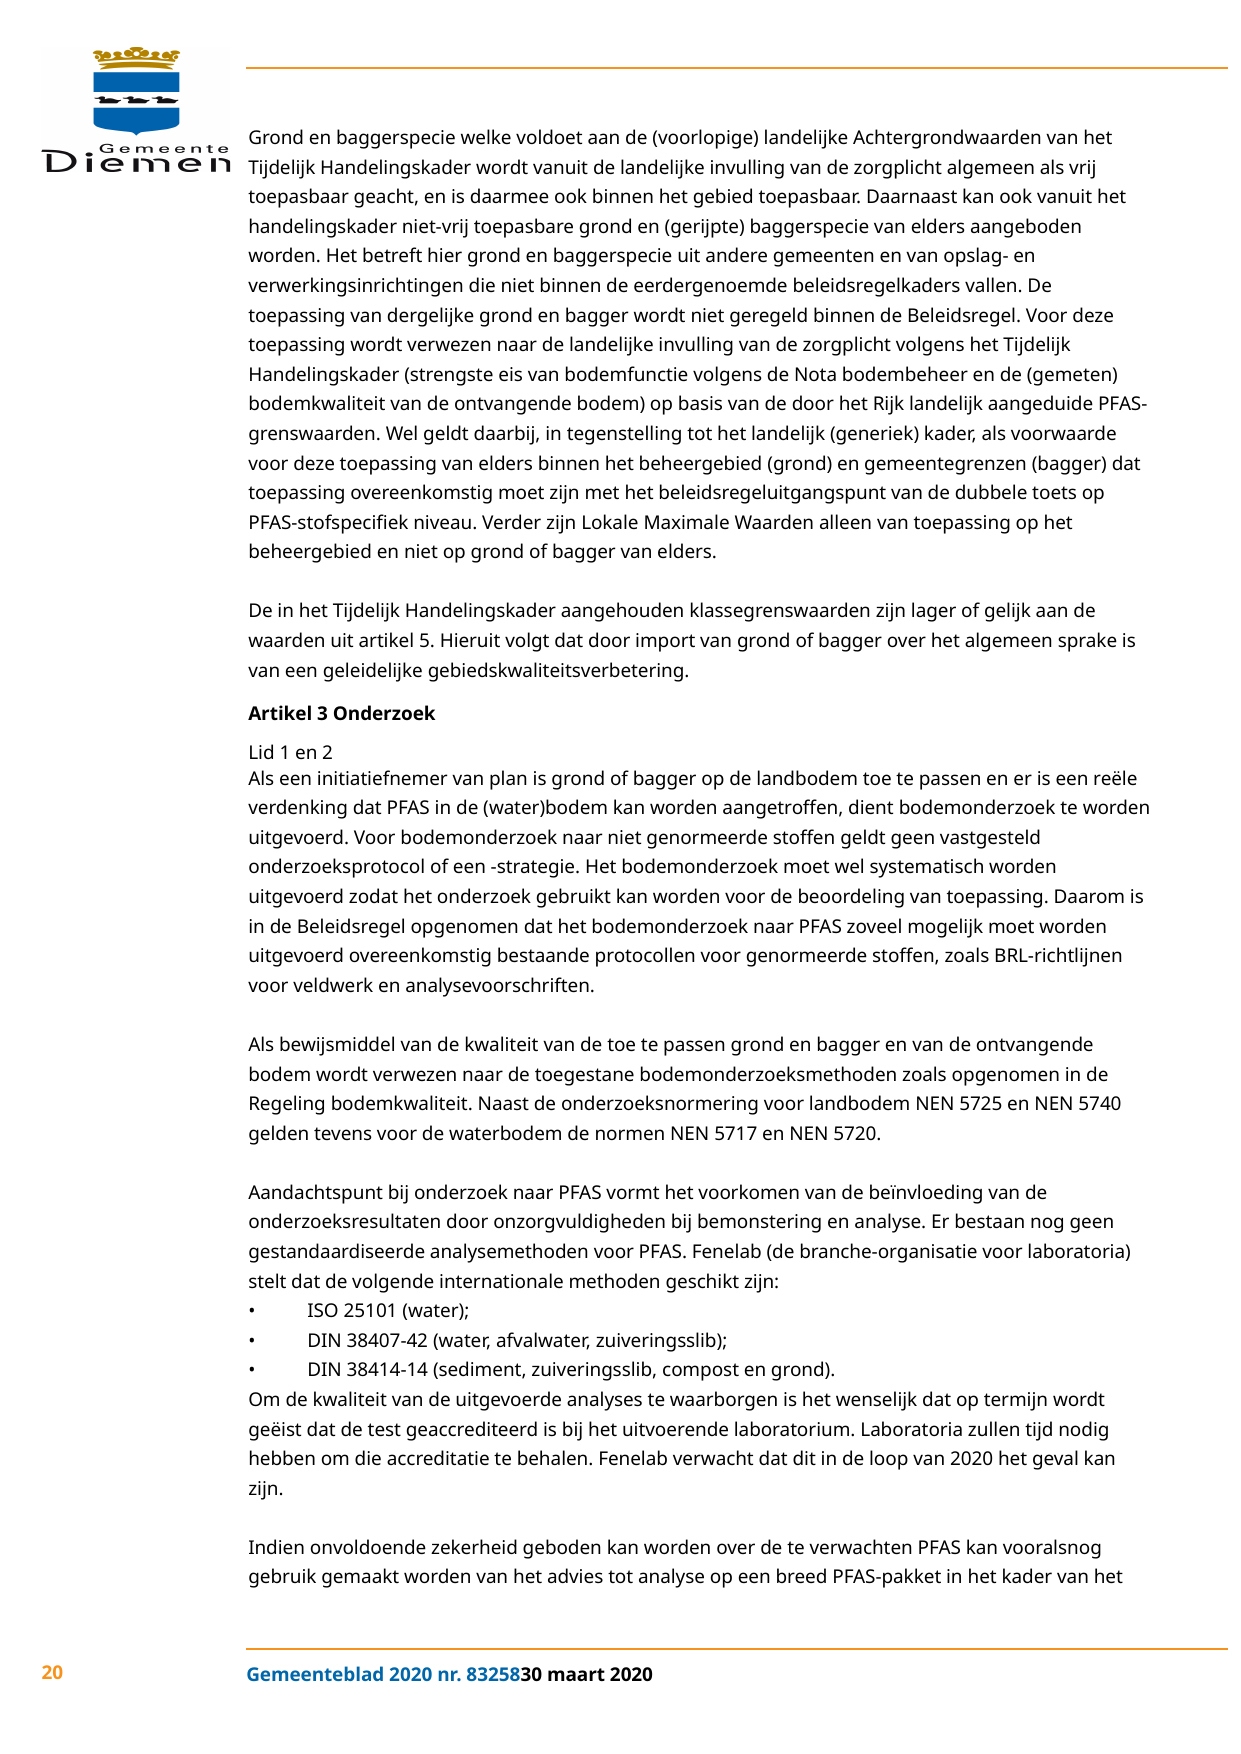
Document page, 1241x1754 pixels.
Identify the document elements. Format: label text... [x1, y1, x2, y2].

text Om de kwaliteit van de uitgevoerde analyses te waarborgen is het wenselijk dat op termijn wordt geëist dat de test geaccrediteerd is bij het uitvoerende laboratorium. Laboratoria zullen tijd nodig hebben om die accreditatie te behalen. Fenelab verwacht dat dit in de loop van 2020 het geval kan zijn. [248, 1386, 1152, 1501]
text Als bewijsmiddel van de kwaliteit van de toe te passen grond en bagger en van de ontvangende bodem wordt verwezen naar de toegestane bodemonderzoeksmethoden zoals opgenomen in de Regeling bodemkwaliteit. Naast de onderzoeksnormering voor landbodem NEN 5725 en NEN 5740 gelden tevens voor de waterbodem de normen NEN 5717 en NEN 5720. [248, 1031, 1152, 1146]
text Lid 1 en 2 [248, 739, 1152, 765]
text De in het Tijdelijk Handelingskader aangehouden klassegrenswaarden zijn lager of gelijk aan de waarden uit artikel 5. Hieruit volgt dat door import van grond of bagger over het algemeen sprake is van een geleidelijke gebiedskwaliteitsverbetering. [248, 598, 1152, 683]
list DIN 38407-42 (water, afvalwater, zuiveringsslib); [248, 1327, 1152, 1353]
text Aandachtspunt bij onderzoek naar PFAS vormt het voorkomen van de beïnvloeding van de onderzoeksresultaten door onzorgvuldigheden bij bemonstering en analyse. Er bestaan nog geen gestandaardiseerde analysemethoden voor PFAS. Fenelab (de branche-organisatie voor laboratoria) stelt dat de volgende internationale methoden geschikt zijn: [248, 1179, 1152, 1294]
list ISO 25101 (water); [248, 1297, 1152, 1323]
text Artikel 3 Onderzoek [248, 700, 1152, 726]
list DIN 38414-14 (sediment, zuiveringsslib, compost en grond). [248, 1357, 1152, 1382]
text Indien onvoldoende zekerheid geboden kan worden over de te verwachten PFAS kan vooralsnog gebruik gemaakt worden van het advies tot analyse op een breed PFAS-pakket in het kader van het [248, 1534, 1152, 1589]
picture [41, 47, 231, 172]
text Als een initiatiefnemer van plan is grond of bagger op de landbodem toe te passen en er is een reële verdenking dat PFAS in de (water)bodem kan worden aangetroffen, dient bodemonderzoek te worden uitgevoerd. Voor bodemonderzoek naar niet genormeerde stoffen geldt geen vastgesteld onderzoeksprotocol of een -strategie. Het bodemonderzoek moet wel systematisch worden uitgevoerd zodat het onderzoek gebruikt kan worden voor de beoordeling van toepassing. Daarom is in de Beleidsregel opgenomen dat het bodemonderzoek naar PFAS zoveel mogelijk moet worden uitgevoerd overeenkomstig bestaande protocollen voor genormeerde stoffen, zoals BRL-richtlijnen voor veldwerk en analysevoorschriften. [248, 765, 1152, 998]
text Grond en baggerspecie welke voldoet aan de (voorlopige) landelijke Achtergrondwaarden van het Tijdelijk Handelingskader wordt vanuit de landelijke invulling van de zorgplicht algemeen als vrij toepasbaar geacht, en is daarmee ook binnen het gebied toepasbaar. Daarnaast kan ook vanuit het handelingskader niet-vrij toepasbare grond en (gerijpte) baggerspecie van elders aangeboden worden. Het betreft hier grond en baggerspecie uit andere gemeenten en van opslag- en verwerkingsinrichtingen die niet binnen de eerdergenoemde beleidsregelkaders vallen. De toepassing van dergelijke grond en bagger wordt niet geregeld binnen de Beleidsregel. Voor deze toepassing wordt verwezen naar de landelijke invulling van de zorgplicht volgens het Tijdelijk Handelingskader (strengste eis van bodemfunctie volgens de Nota bodembeheer en de (gemeten) bodemkwaliteit van de ontvangende bodem) op basis van de door het Rijk landelijk aangeduide PFAS-grenswaarden. Wel geldt daarbij, in tegenstelling tot het landelijk (generiek) kader, als voorwaarde voor deze toepassing van elders binnen het beheergebied (grond) en gemeentegrenzen (bagger) dat toepassing overeenkomstig moet zijn met het beleidsregeluitgangspunt van de dubbele toets op PFAS-stofspecifiek niveau. Verder zijn Lokale Maximale Waarden alleen van toepassing op het beheergebied en niet op grond of bagger van elders. [248, 124, 1152, 564]
